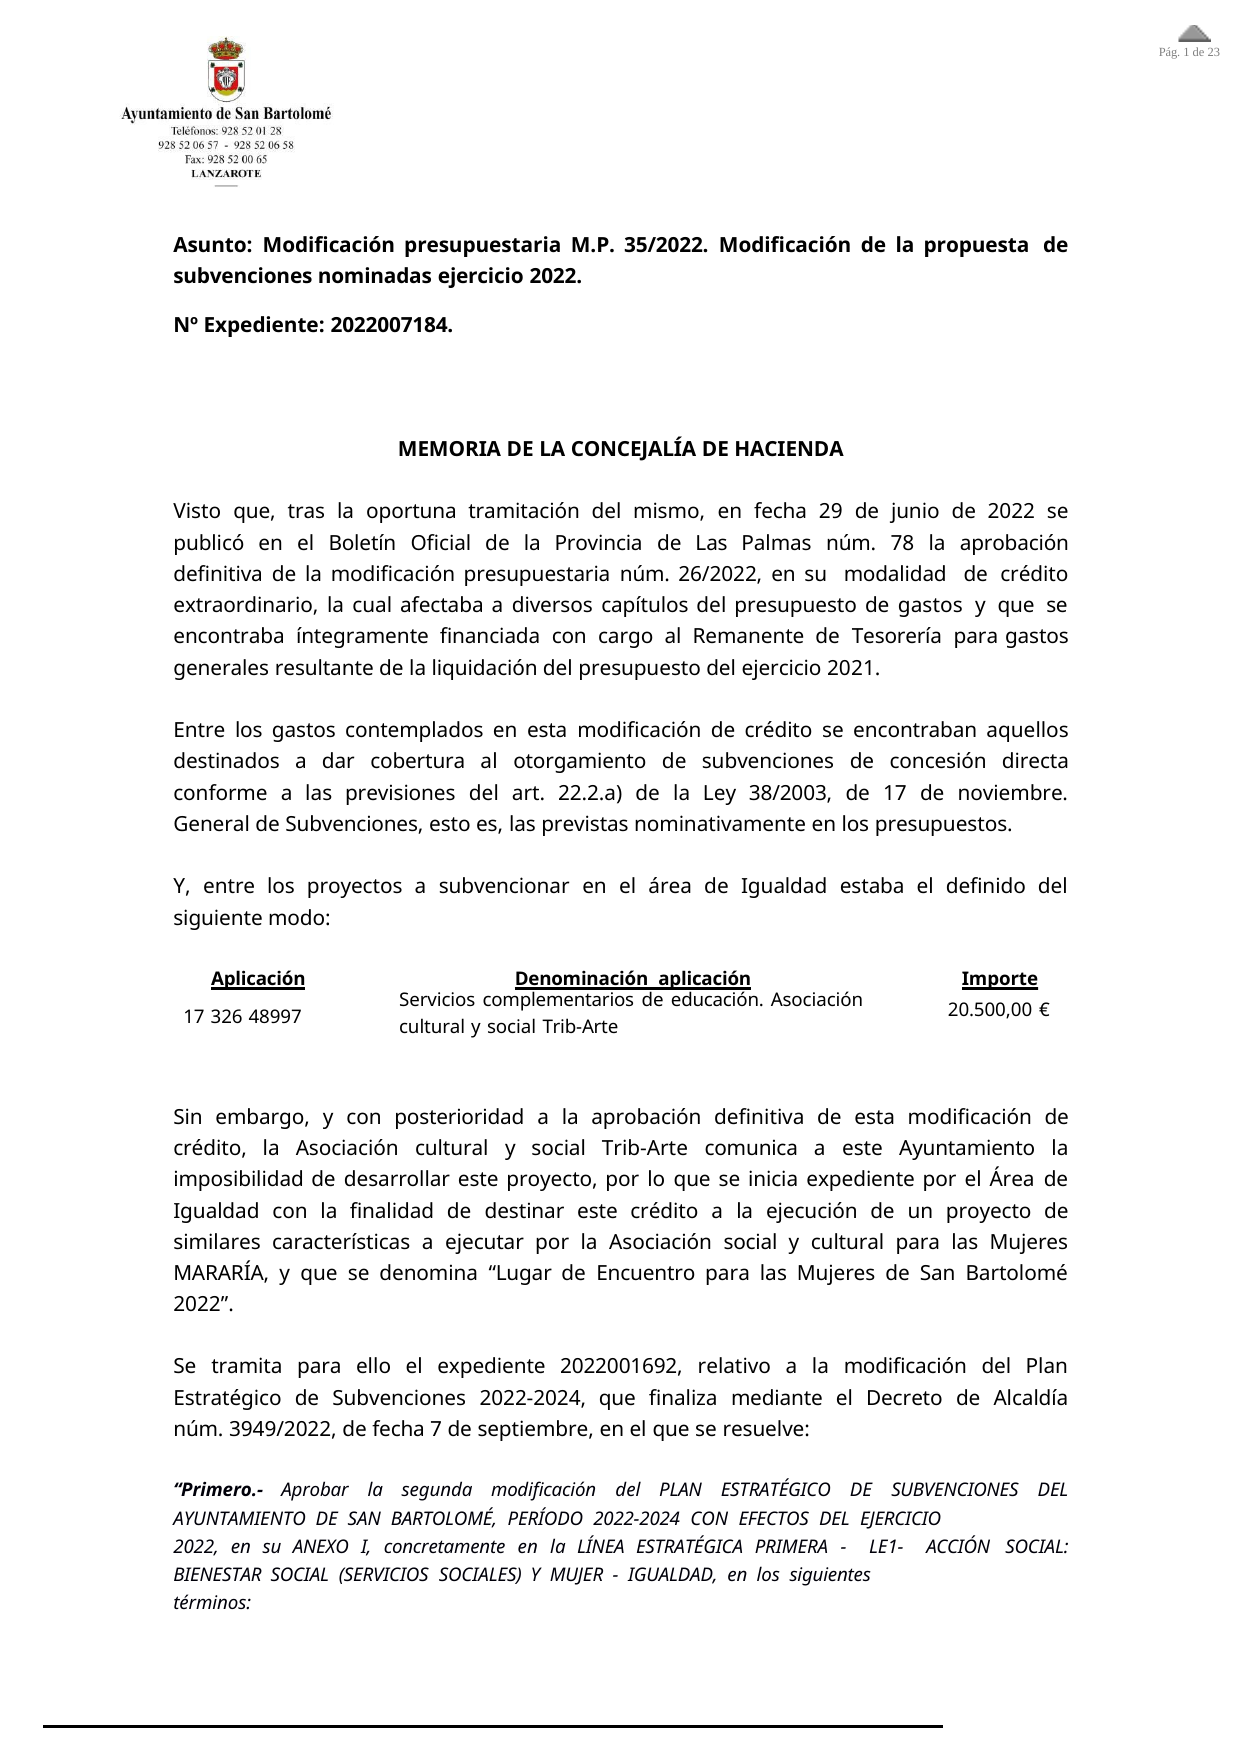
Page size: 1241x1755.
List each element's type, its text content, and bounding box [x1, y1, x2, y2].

text 17 326 48997 [183, 1008, 314, 1027]
picture [119, 36, 334, 188]
text Aplicación Denominación aplicación Importe [42, 965, 1207, 991]
text “Primero.- Aprobar la segunda modificación del PLAN ESTRATÉGICO DE SUBVENCIONES DEL AYUNTAMIENTO DE SAN BARTOLOMÉ, PERÍODO 2022-2024 CON EFECTOS DEL EJERCICIO [173, 1477, 1068, 1530]
text MEMORIA DE LA CONCEJALÍA DE HACIENDA [42, 434, 1199, 463]
text Asunto: Modificación presupuestaria M.P. 35/2022. Modificación de la propuesta de subvenciones nominadas ejercicio 2022. [173, 230, 1068, 290]
picture [1177, 25, 1211, 42]
text términos: [173, 1589, 1232, 1615]
text Se tramita para ello el expediente 2022001692, relativo a la modificación del Plan Estratégico de Subvenciones 2022-2024, que finaliza mediante el Decreto de Alcaldía núm. 3949/2022, de fecha 7 de septiembre, en el que se resuelve: [173, 1351, 1069, 1442]
text Sin embargo, y con posterioridad a la aprobación definitiva de esta modificación de crédito, la Asociación cultural y social Trib-Arte comunica a este Ayuntamiento la imposibilidad de desarrollar este proyecto, por lo que se inicia expediente por el Área de Igualdad con la finalidad de destinar este crédito a la ejecución de un proyecto de similares características a ejecutar por la Asociación social y cultural para las Mujeres MARARÍA, y que se denomina “Lugar de Encuentro para las Mujeres de San Bartolomé 2022”. [173, 1102, 1069, 1318]
text Y, entre los proyectos a subvencionar en el área de Igualdad estaba el definido del siguiente modo: [173, 871, 1069, 931]
text Nº Expediente: 2022007184. [173, 310, 1232, 338]
text Servicios complementarios de educación. Asociación [399, 993, 1232, 1010]
text Entre los gastos contemplados en esta modificación de crédito se encontraban aquellos destinados a dar cobertura al otorgamiento de subvenciones de concesión directa conforme a las previsiones del art. 22.2.a) de la Ley 38/2003, de 17 de noviembre. General de Subvenciones, esto es, las previstas nominativamente en los presupuestos. [173, 715, 1069, 837]
text 2022, en su ANEXO I, concretamente en la LÍNEA ESTRATÉGICA PRIMERA - LE1- ACCIÓN SOCIAL: BIENESTAR SOCIAL (SERVICIOS SOCIALES) Y MUJER - IGUALDAD, en los siguientes [173, 1533, 1068, 1587]
text cultural y social Trib-Arte 20.500,00 € [173, 1010, 1232, 1040]
text Visto que, tras la oportuna tramitación del mismo, en fecha 29 de junio de 2022 se publicó en el Boletín Oficial de la Provincia de Las Palmas núm. 78 la aprobación definitiva de la modificación presupuestaria núm. 26/2022, en su modalidad de crédito extraordinario, la cual afectaba a diversos capítulos del presupuesto de gastos y que se encontraba íntegramente financiada con cargo al Remanente de Tesorería para gastos generales resultante de la liquidación del presupuesto del ejercicio 2021. [173, 496, 1069, 681]
